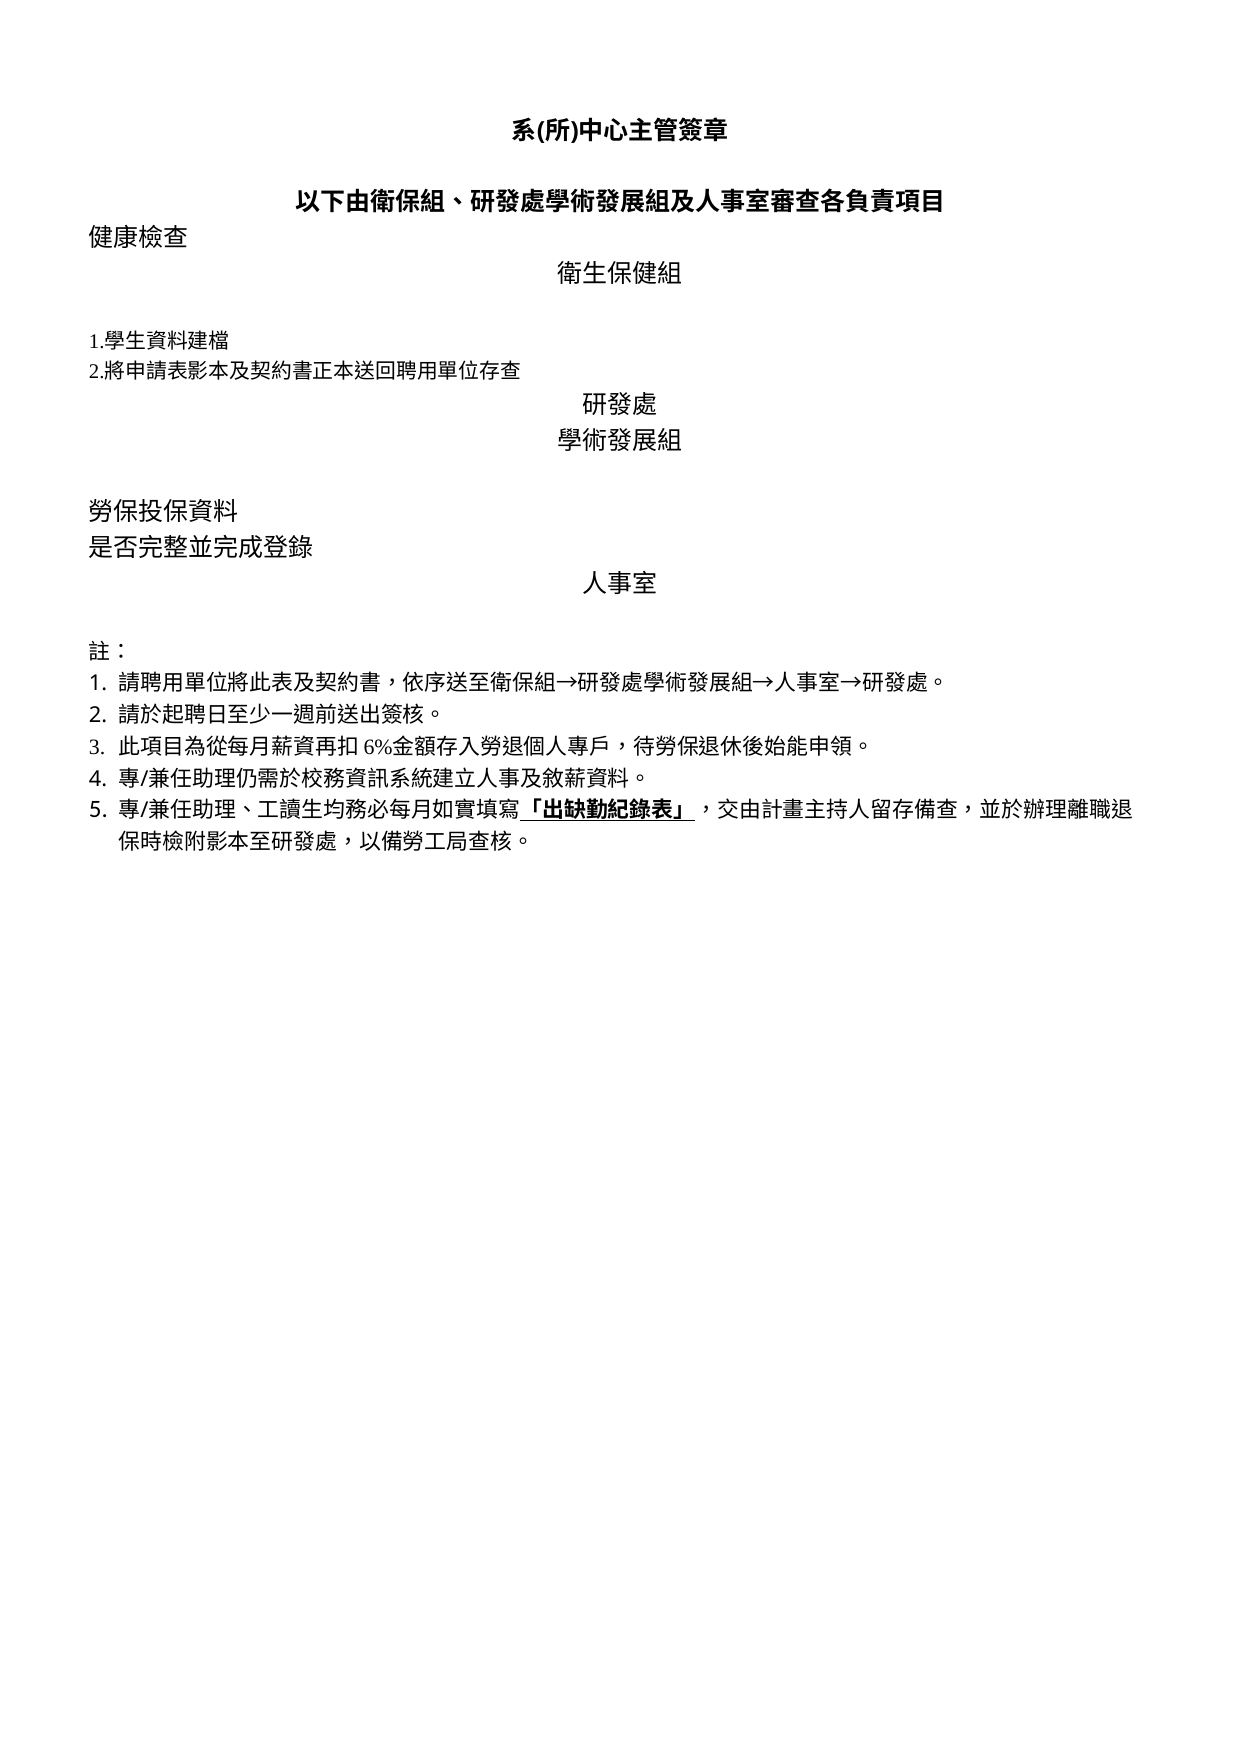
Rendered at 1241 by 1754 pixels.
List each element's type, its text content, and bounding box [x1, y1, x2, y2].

text 人事室 [89, 563, 1152, 600]
text 以下由衛保組、研發處學術發展組及人事室審查各負責項目 [89, 181, 1152, 217]
text 研發處 [89, 384, 1152, 421]
text 1.學生資料建檔 [89, 324, 1152, 354]
text 註： [89, 634, 1152, 665]
text 2.將申請表影本及契約書正本送回聘用單位存查 [89, 354, 1152, 384]
text 系(所)中心主管簽章 [89, 111, 1152, 147]
text 學術發展組 [89, 421, 1152, 457]
list 專/兼任助理仍需於校務資訊系統建立人事及敘薪資料。 [89, 761, 1152, 792]
text 衛生保健組 [89, 254, 1152, 290]
text 健康檢查 [89, 217, 1152, 254]
list 專/兼任助理、工讀生均務必每月如實填寫「出缺勤紀錄表」，交由計畫主持人留存備查，並於辦理離職退保時檢附影本至研發處，以備勞工局查核。 [89, 792, 1152, 856]
list 此項目為從每月薪資再扣6%金額存入勞退個人專戶，待勞保退休後始能申領。 [89, 729, 1152, 761]
list 請於起聘日至少一週前送出簽核。 [89, 697, 1152, 729]
text 是否完整並完成登錄 [89, 527, 1152, 563]
text 勞保投保資料 [89, 491, 1152, 527]
list 請聘用單位將此表及契約書，依序送至衛保組→研發處學術發展組→人事室→研發處。 [89, 665, 1152, 697]
